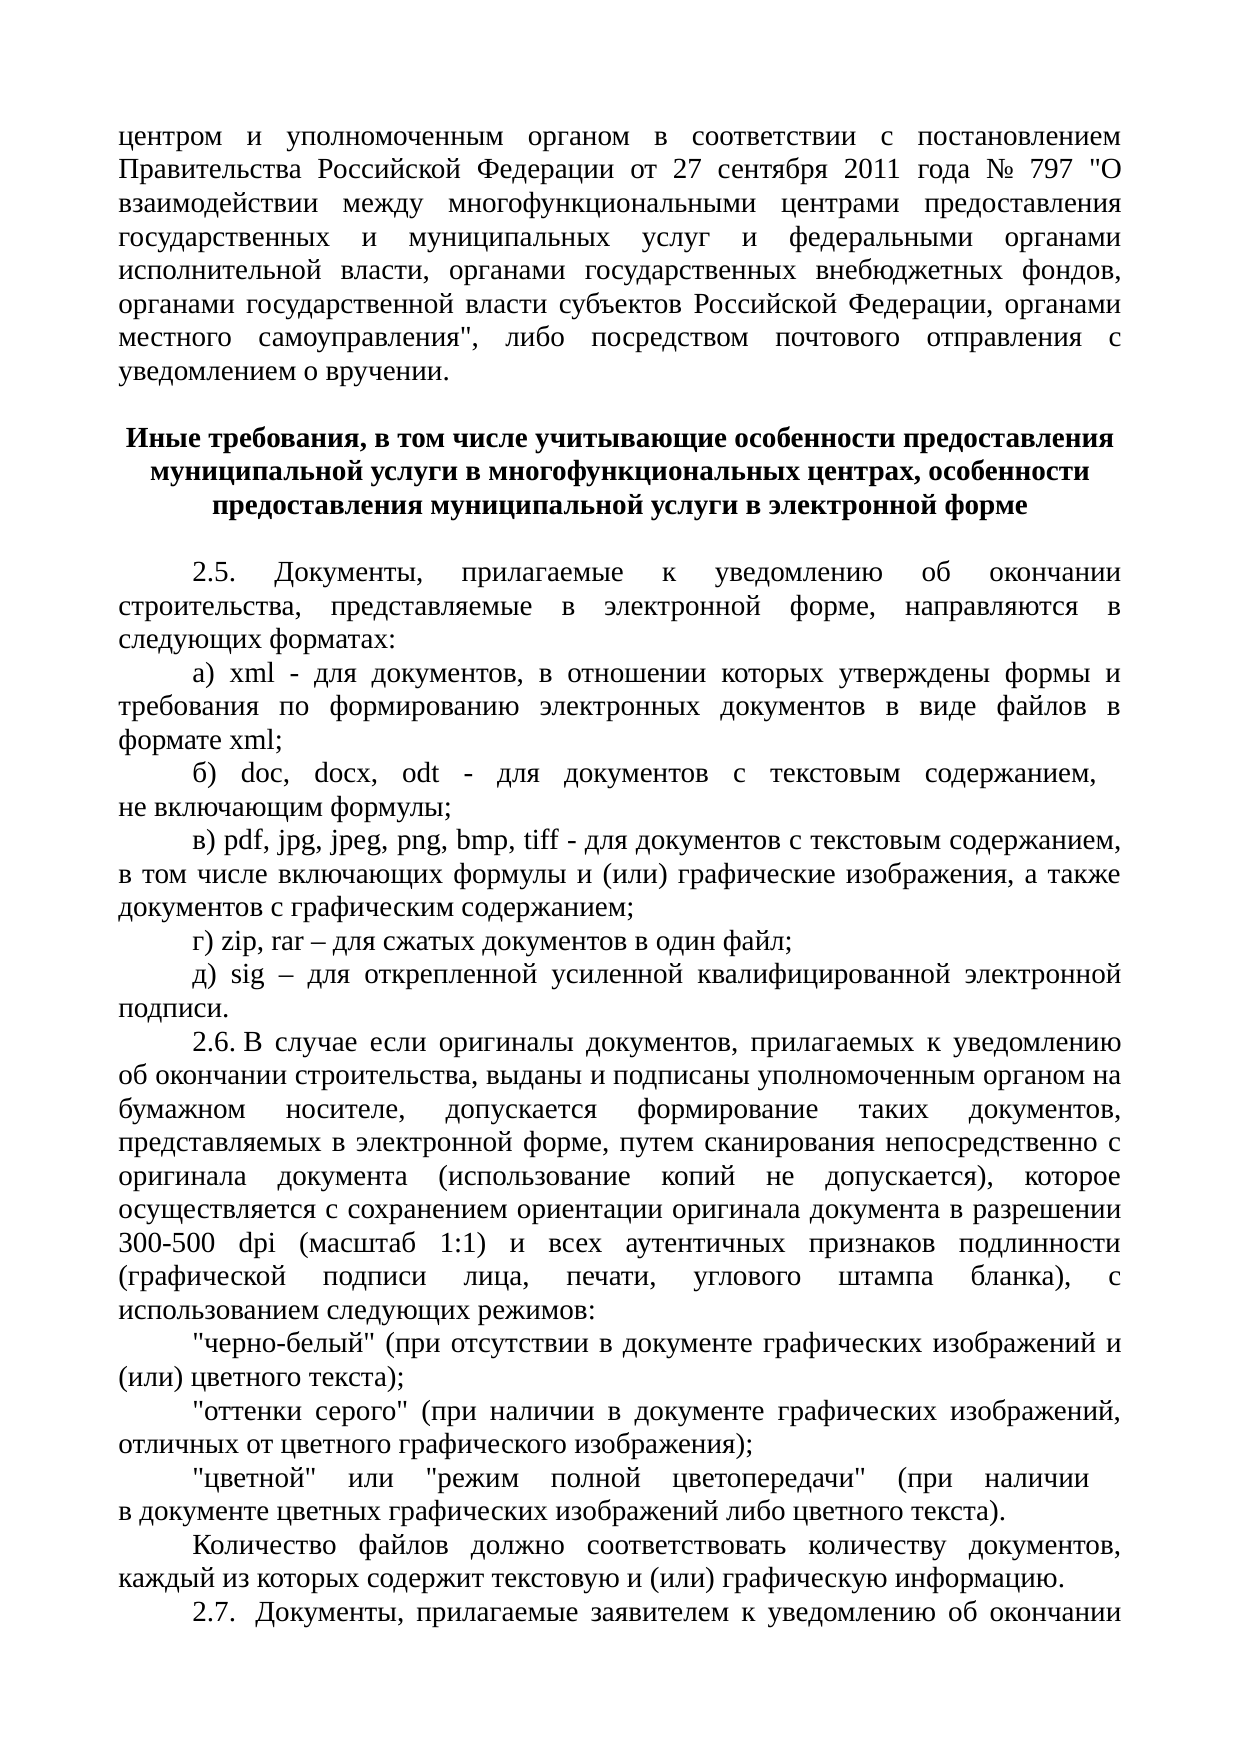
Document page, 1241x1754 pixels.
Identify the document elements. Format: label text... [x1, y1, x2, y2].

text 2.7. Документы, прилагаемые заявителем к уведомлению об окончании [118, 1594, 1122, 1627]
text Иные требования, в том числе учитывающие особенности предоставления муниципальной услуги в многофункциональных центрах, особенности предоставления муниципальной услуги в электронной форме [118, 420, 1122, 521]
text "черно-белый" (при отсутствии в документе графических изображений и (или) цветного текста); [118, 1326, 1122, 1393]
text 2.6. В случае если оригиналы документов, прилагаемых к уведомлению об окончании строительства, выданы и подписаны уполномоченным органом на бумажном носителе, допускается формирование таких документов, представляемых в электронной форме, путем сканирования непосредственно с оригинала документа (использование копий не допускается), которое осуществляется с сохранением ориентации оригинала документа в разрешении 300-500 dpi (масштаб 1:1) и всех аутентичных признаков подлинности (графической подписи лица, печати, углового штампа бланка), с использованием следующих режимов: [118, 1024, 1122, 1326]
text а) xml - для документов, в отношении которых утверждены формы и требования по формированию электронных документов в виде файлов в формате xml; [118, 655, 1122, 755]
text г) zip, rar – для сжатых документов в один файл; [118, 923, 1122, 957]
text д) sig – для открепленной усиленной квалифицированной электронной подписи. [118, 957, 1122, 1024]
text "оттенки серого" (при наличии в документе графических изображений, отличных от цветного графического изображения); [118, 1393, 1122, 1460]
text 2.5. Документы, прилагаемые к уведомлению об окончании строительства, представляемые в электронной форме, направляются в следующих форматах: [118, 554, 1122, 655]
text "цветной" или "режим полной цветопередачи" (при наличии в документе цветных графических изображений либо цветного текста). [118, 1460, 1122, 1527]
text центром и уполномоченным органом в соответствии с постановлением Правительства Российской Федерации от 27 сентября 2011 года № 797 "О взаимодействии между многофункциональными центрами предоставления государственных и муниципальных услуг и федеральными органами исполнительной власти, органами государственных внебюджетных фондов, органами государственной власти субъектов Российской Федерации, органами местного самоуправления", либо посредством почтового отправления с уведомлением о вручении. [118, 118, 1122, 386]
text в) pdf, jpg, jpeg, png, bmp, tiff - для документов с текстовым содержанием, в том числе включающих формулы и (или) графические изображения, а также документов с графическим содержанием; [118, 822, 1122, 923]
text Количество файлов должно соответствовать количеству документов, каждый из которых содержит текстовую и (или) графическую информацию. [118, 1527, 1122, 1594]
text б) doc, docx, odt - для документов с текстовым содержанием, не включающим формулы; [118, 755, 1122, 822]
